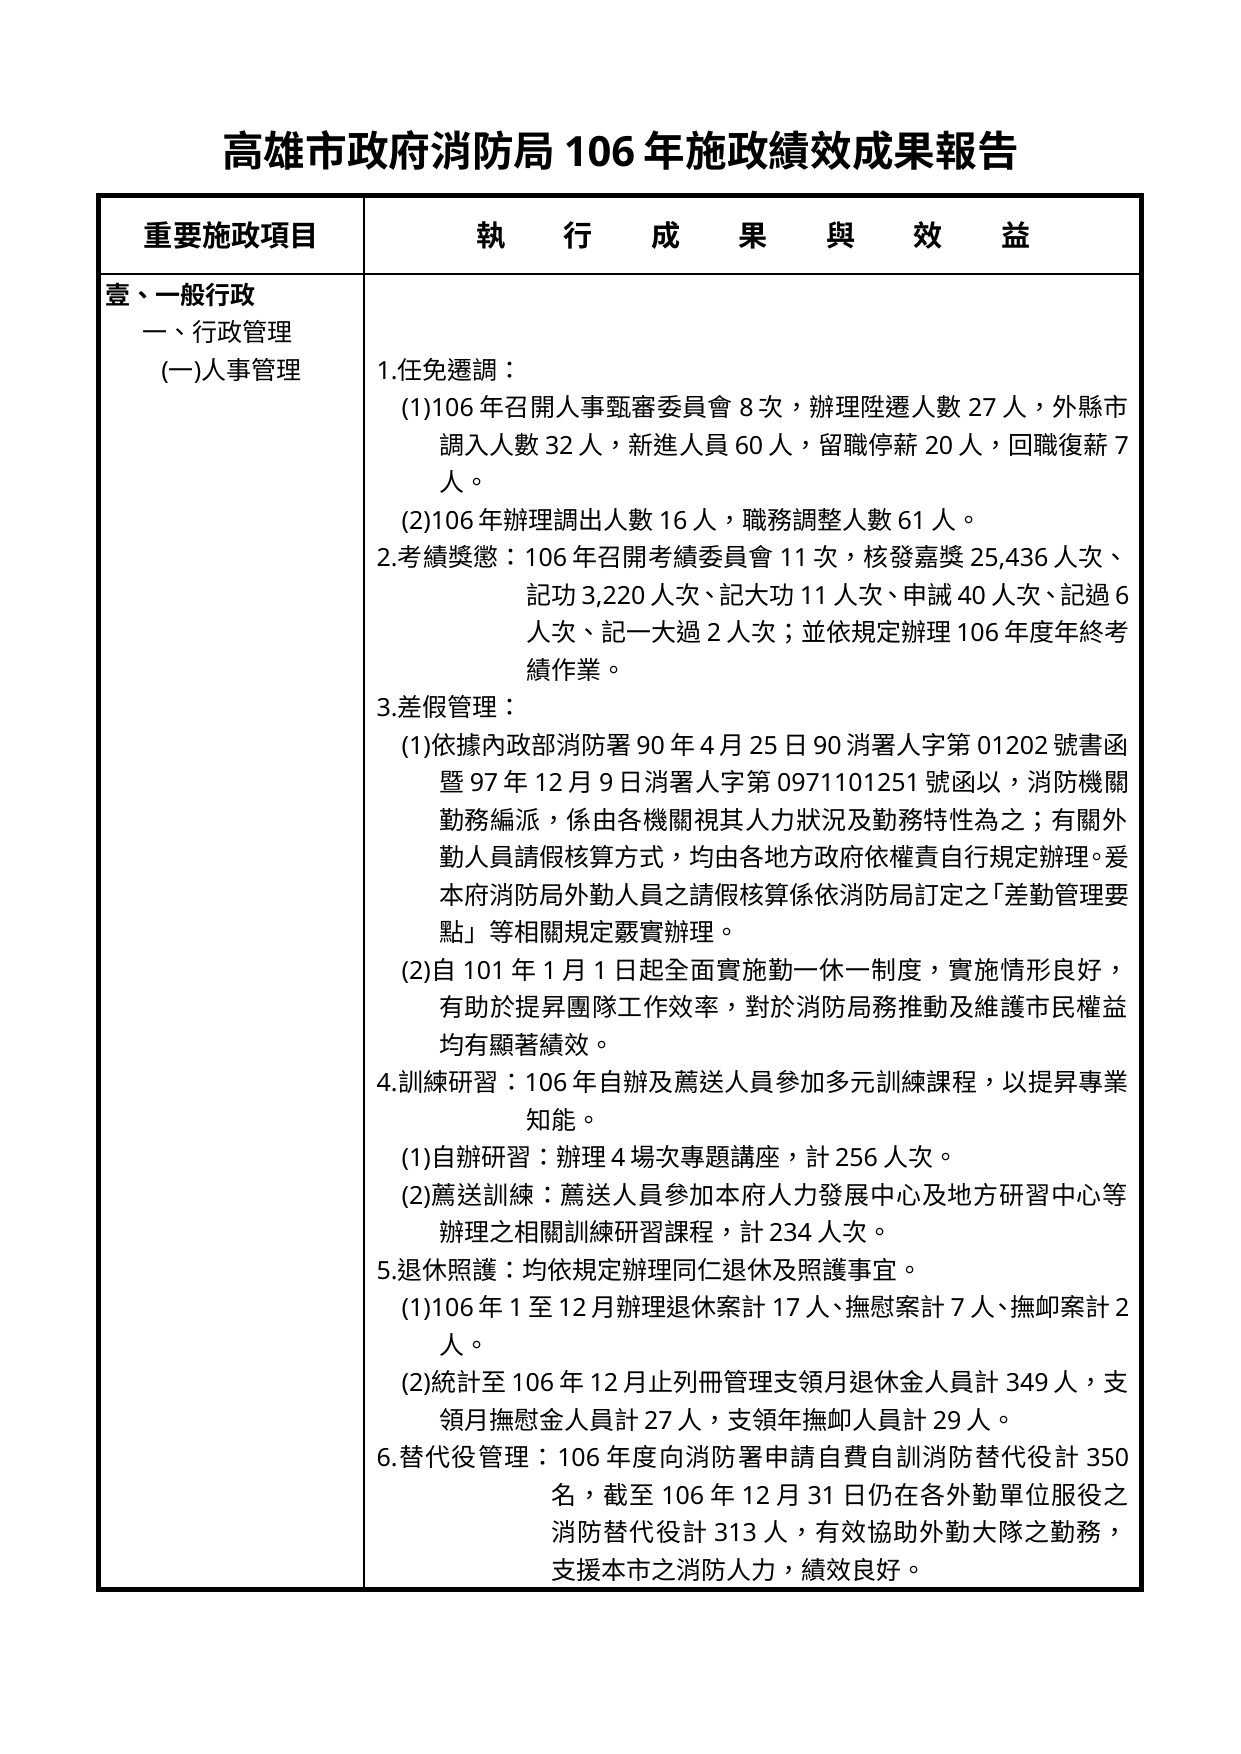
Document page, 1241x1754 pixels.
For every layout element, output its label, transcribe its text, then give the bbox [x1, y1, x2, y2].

table_cell 1.任免遷調： (1)106年召開人事甄審委員會8次，辦理陞遷人數27人，外縣市調入人數32人，新進人員60人，留職停薪20人，回職復薪7人。 (2)106年辦理調出人數16人，職務調整人數61人。 2.考績獎懲：106年召開考績委員會11次，核發嘉獎25,436人次、記功3,220人次、記大功11人次、申誡40人次、記過6人次、記一大過2人次；並依規定辦理106年度年終考績作業。 3.差假管理： (1)依據內政部消防署90年4月25日90消署人字第01202號書函暨97年12月9日消署人字第0971101251號函以，消防機關勤務編派，係由各機關視其人力狀況及勤務特性為之；有關外勤人員請假核算方式，均由各地方政府依權責自行規定辦理。爰本府消防局外勤人員之請假核算係依消防局訂定之「差勤管理要點」等相關規定覈實辦理。 (2)自101年1月1日起全面實施勤一休一制度，實施情形良好，有助於提昇團隊工作效率，對於消防局務推動及維護市民權益均有顯著績效。 4.訓練研習：106年自辦及薦送人員參加多元訓練課程，以提昇專業知能。 (1)自辦研習：辦理4場次專題講座，計256人次。 (2)薦送訓練：薦送人員參加本府人力發展中心及地方研習中心等辦理之相關訓練研習課程，計234人次。 5.退休照護：均依規定辦理同仁退休及照護事宜。 (1)106年1至12月辦理退休案計17人、撫慰案計7人、撫卹案計2人。 (2)統計至106年12月止列冊管理支領月退休金人員計349人，支領月撫慰金人員計27人，支領年撫卹人員計29人。 6.替代役管理：106年度向消防署申請自費自訓消防替代役計350名，截至106年12月31日仍在各外勤單位服役之消防替代役計313人，有效協助外勤大隊之勤務，支援本市之消防人力，績效良好。 [365, 275, 1139, 1587]
table_header 執 行 成 果 與 效 益 [365, 198, 1139, 273]
table_cell 壹、一般行政 一、行政管理 (一)人事管理 [101, 275, 363, 1587]
table_header 重要施政項目 [101, 198, 363, 273]
text 高雄市政府消防局106年施政績效成果報告 [115, 137, 1125, 174]
